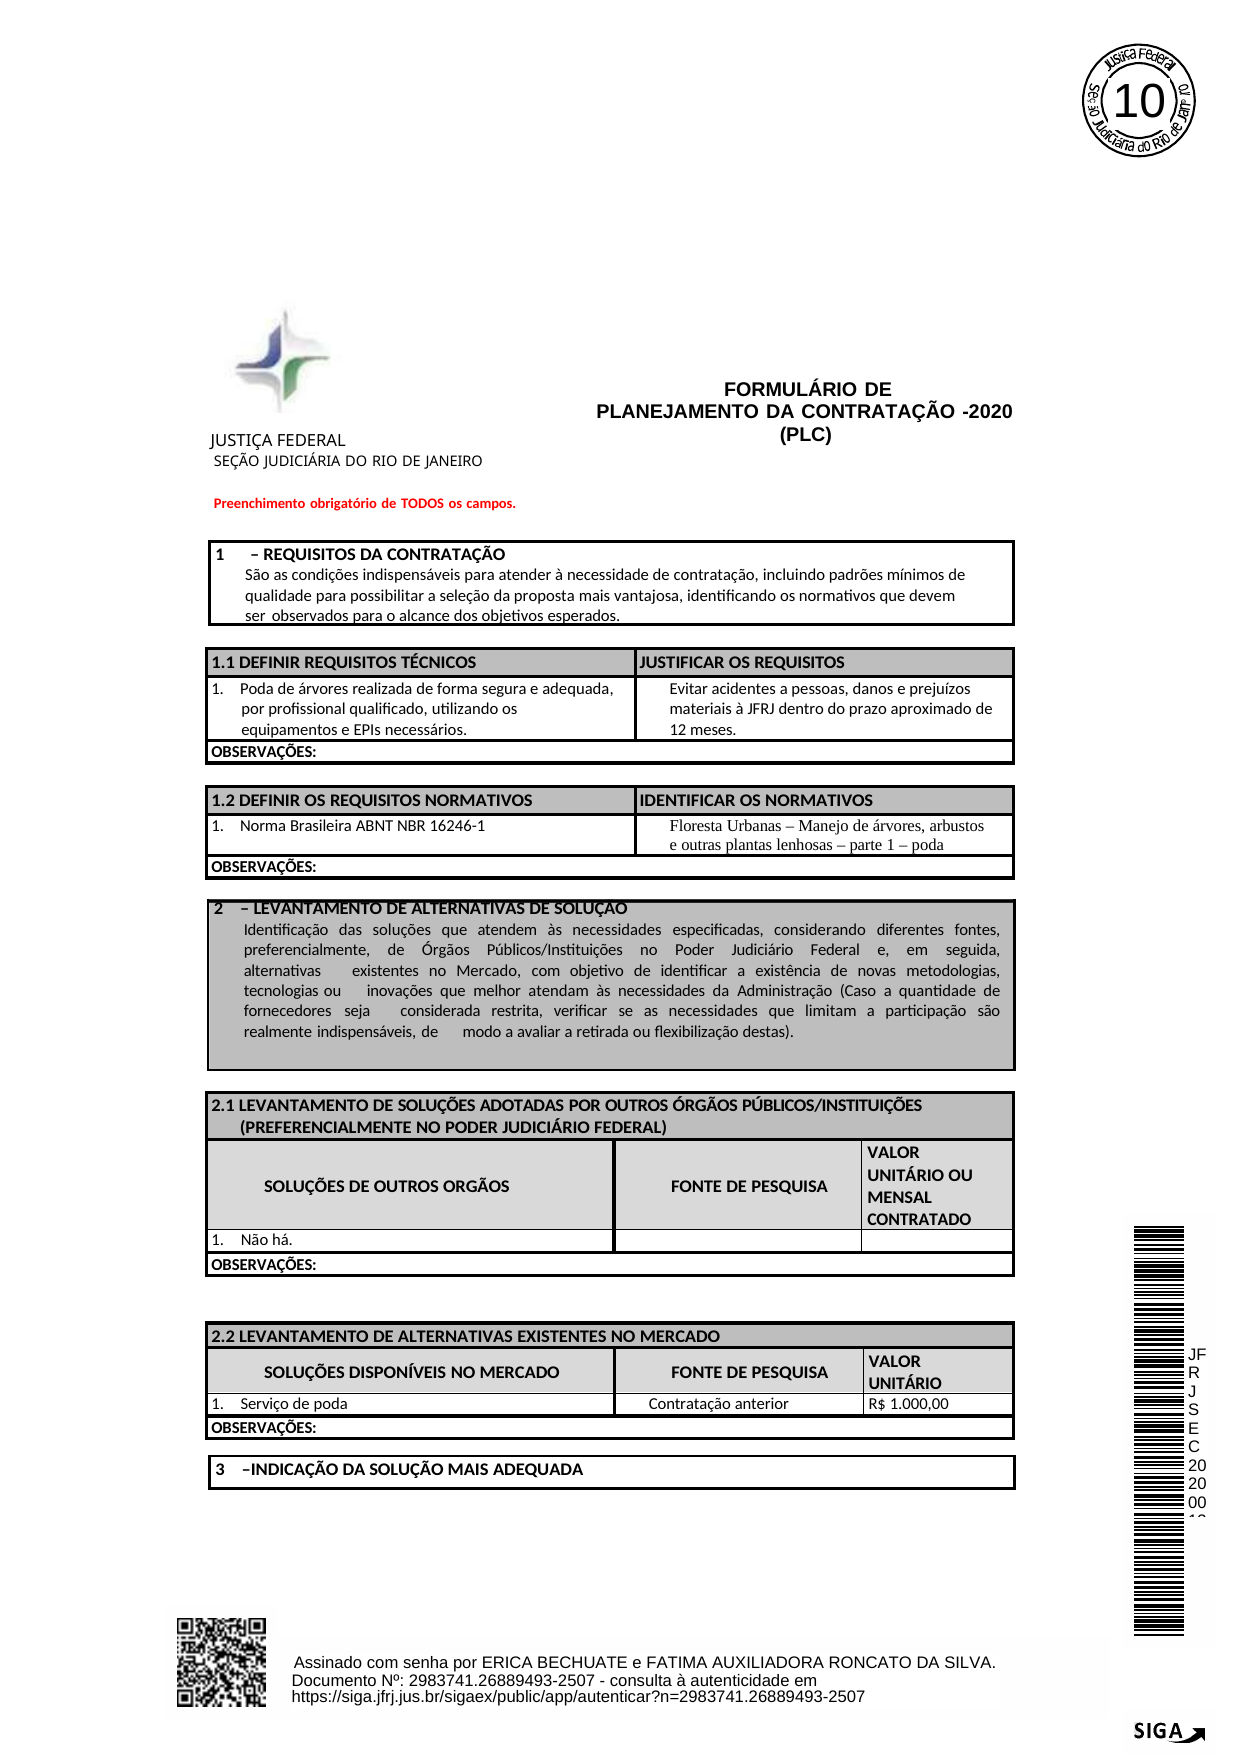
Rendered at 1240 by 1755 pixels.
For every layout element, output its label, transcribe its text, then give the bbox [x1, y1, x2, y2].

table_cell 1. Poda de árvores realizada de forma segura e adequada, por profissional qualificado, utilizando os equipamentos e EPIs necessários. [208, 678, 634, 738]
text JFRJSEC202000137A [1188, 1345, 1207, 1517]
table_header 1.2 DEFINIR OS REQUISITOS NORMATIVOS [208, 788, 634, 813]
table_header JUSTIFICAR OS REQUISITOS [637, 650, 1012, 675]
text JUSTIÇA FEDERAL [34, 428, 522, 451]
table_header 1.1 DEFINIR REQUISITOS TÉCNICOS [208, 650, 634, 675]
table_cell [862, 1230, 1012, 1251]
text SEÇÃO JUDICIÁRIA DO RIO DE JANEIRO [214, 451, 522, 471]
text 1 – REQUISITOS DA CONTRATAÇÃO [215, 543, 1012, 564]
table_cell R$ 1.000,00 [864, 1394, 1012, 1414]
table_cell VALOR UNITÁRIO OU MENSAL CONTRATADO [862, 1141, 1012, 1229]
subtitle FORMULÁRIO DE PLANEJAMENTO DA CONTRATAÇÃO -2020 [596, 378, 1015, 423]
text (PLC) [526, 423, 1085, 446]
table_cell 1. Não há. [208, 1230, 612, 1251]
table_cell Evitar acidentes a pessoas, danos e prejuízos materiais à JFRJ dentro do prazo aproximado de 12 meses. [637, 678, 1012, 738]
table_cell FONTE DE PESQUISA [616, 1141, 861, 1229]
text ç [1087, 98, 1099, 106]
table_cell OBSERVAÇÕES: [208, 1254, 1012, 1274]
table_cell OBSERVAÇÕES: [208, 742, 1012, 761]
table_cell SOLUÇÕES DE OUTROS ORGÃOS [208, 1141, 612, 1229]
table_cell [616, 1230, 861, 1251]
table_cell Floresta Urbanas – Manejo de árvores, arbustos e outras plantas lenhosas – parte 1 – poda [637, 816, 1012, 853]
table_cell OBSERVAÇÕES: [208, 857, 1012, 876]
text Preenchimento obrigatório de TODOS os campos. [214, 494, 522, 512]
table_header IDENTIFICAR OS NORMATIVOS [637, 788, 1012, 813]
table_cell 1. Serviço de poda [208, 1394, 613, 1414]
table_cell Contratação anterior [616, 1394, 863, 1414]
text 3 –INDICAÇÃO DA SOLUÇÃO MAIS ADEQUADA [215, 1458, 1013, 1479]
table_cell VALOR UNITÁRIO [864, 1349, 1012, 1392]
text e [1180, 95, 1193, 105]
table_cell FONTE DE PESQUISA [616, 1349, 863, 1392]
table_header 2.1 LEVANTAMENTO DE SOLUÇÕES ADOTADAS POR OUTROS ÓRGÃOS PÚBLICOS/INSTITUIÇÕES (PREFERENCIALMENTE NO PODER JUDICIÁRIO FEDERAL) [208, 1094, 1012, 1138]
table_cell SOLUÇÕES DISPONÍVEIS NO MERCADO [208, 1349, 613, 1392]
table_cell OBSERVAÇÕES: [208, 1418, 1012, 1437]
table_cell 1. Norma Brasileira ABNT NBR 16246-1 [208, 816, 634, 853]
text São as condições indispensáveis para atender à necessidade de contratação, incluindo padrões mínimos de qualidade para possibilitar a seleção da proposta mais vantajosa, identificando os normativos que devem ser observados para o alcance dos objetivos esperados. [245, 564, 978, 623]
table_header 2.2 LEVANTAMENTO DE ALTERNATIVAS EXISTENTES NO MERCADO [208, 1325, 1012, 1346]
